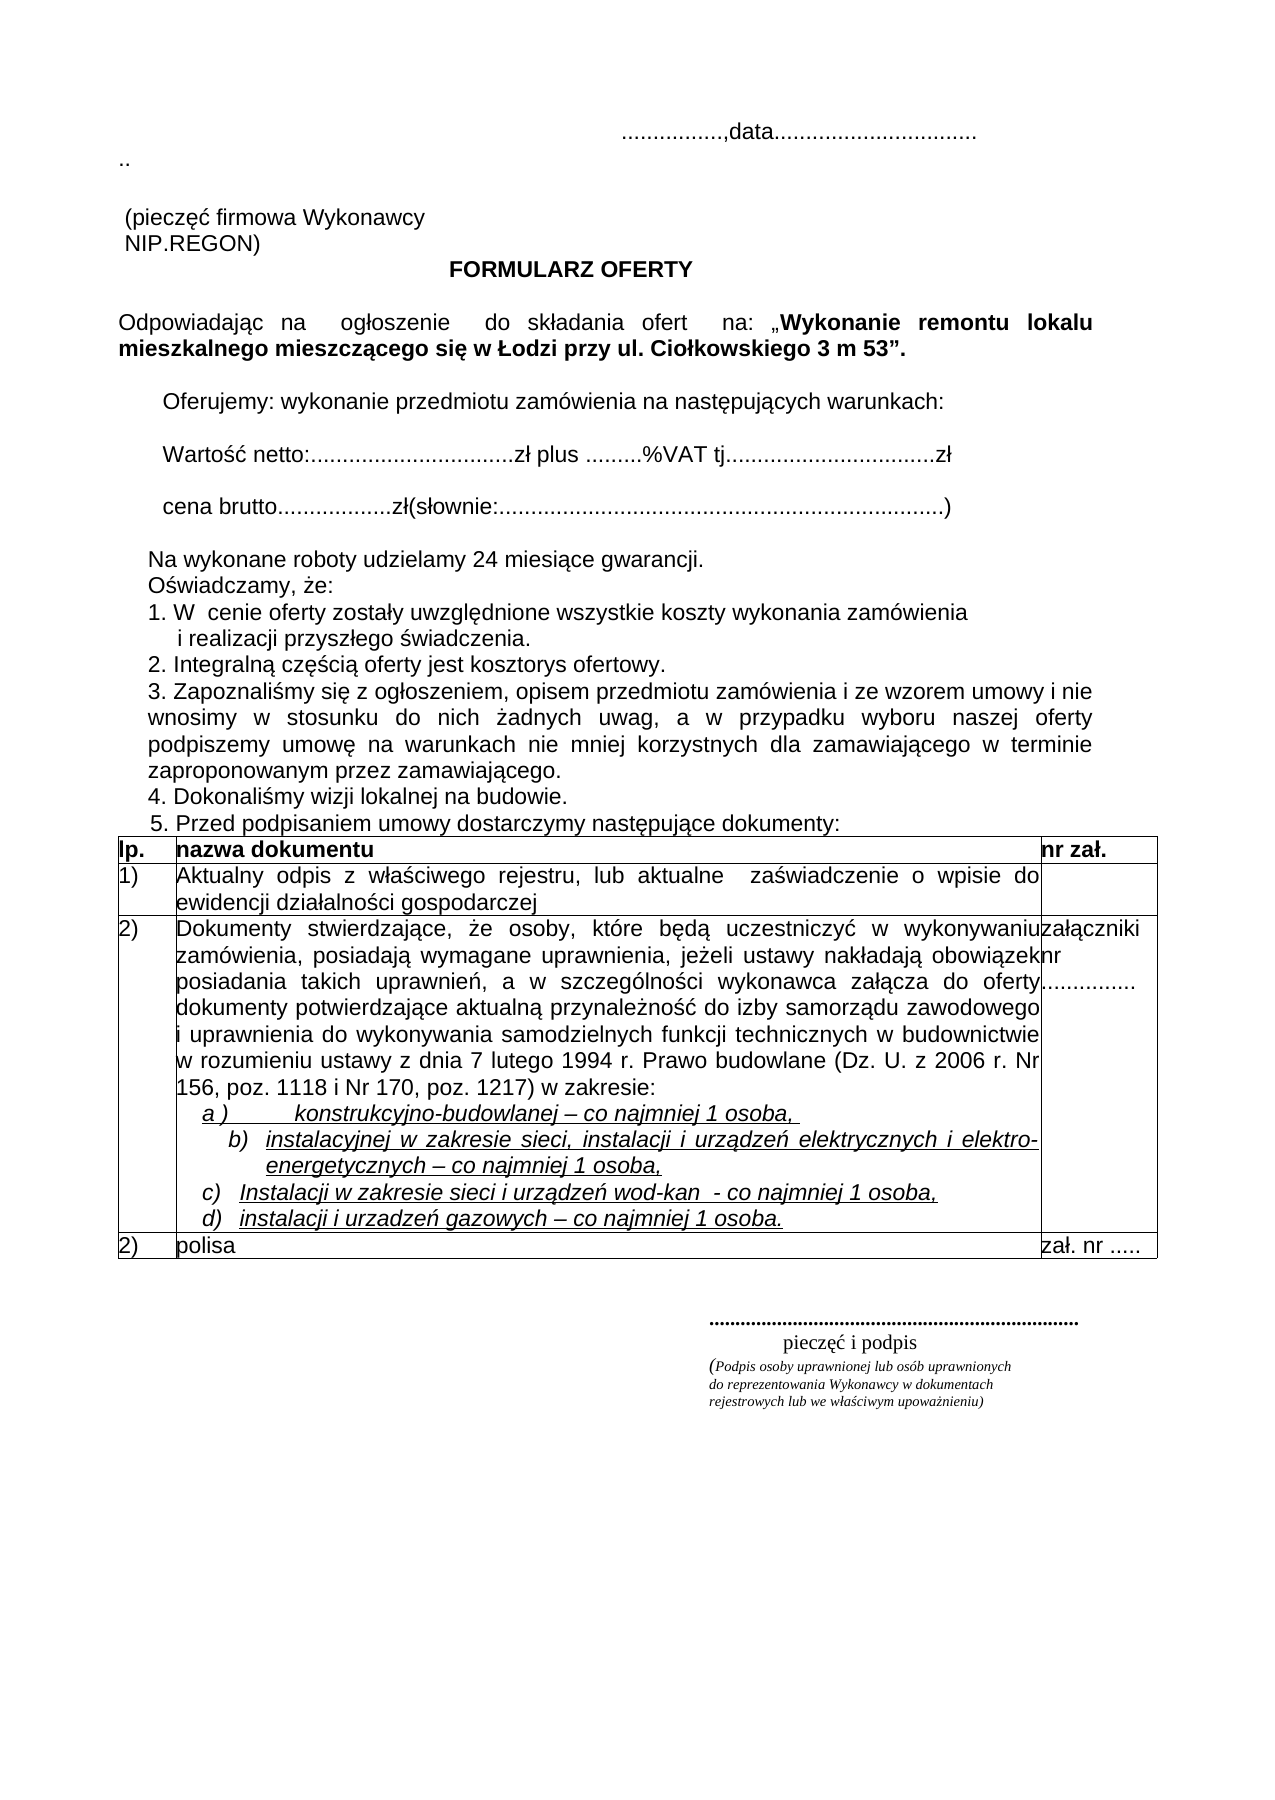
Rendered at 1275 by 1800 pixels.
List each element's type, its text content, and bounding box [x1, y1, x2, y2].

text (Podpis osoby uprawnionej lub osób uprawnionych [118, 1354, 1157, 1376]
text pieczęć i podpis [118, 1330, 1157, 1354]
table_cell załączniki nr ............... [1042, 916, 1157, 1232]
text rejestrowych lub we właściwym upoważnieniu) [118, 1392, 1157, 1409]
table_cell 2) [119, 916, 176, 1232]
text 3. Zapoznaliśmy się z ogłoszeniem, opisem przedmiotu zamówienia i ze wzorem umowy i nie wnosimy w stosunku do nich żadnych uwag, a w przypadku wyboru naszej oferty podpiszemy umowę na warunkach nie mniej korzystnych dla zamawiającego w terminie zaproponowanym przez zamawiającego. [148, 678, 1093, 783]
text do reprezentowania Wykonawcy w dokumentach [118, 1376, 1157, 1392]
table_cell Dokumenty stwierdzające, że osoby, które będą uczestniczyć w wykonywaniu zamówienia, posiadają wymagane uprawnienia, jeżeli ustawy nakładają obowiązek posiadania takich uprawnień, a w szczególności wykonawca załącza do oferty dokumenty potwierdzające aktualną przynależność do izby samorządu zawodowego i uprawnienia do wykonywania samodzielnych funkcji technicznych w budownictwie w rozumieniu ustawy z dnia 7 lutego 1994 r. Prawo budowlane (Dz. U. z 2006 r. Nr 156, poz. 1118 i Nr 170, poz. 1217) w zakresie: a ) konstrukcyjno-bu­dowlanej – co najmniej 1 osoba, instalacyjnej w zakresie sieci, instalacji i urządzeń elektrycznych i elektro-ener­getycznych – co najmniej 1 osoba, Instalacji w zakresie sieci i urządzeń wod-kan - co najmniej 1 osoba, instalacji i urzadzeń gazowych – co najmniej 1 osoba. [177, 916, 1041, 1232]
text Wartość netto:................................zł plus .........%VAT tj.................................zł [162, 441, 980, 467]
text Oświadczamy, że: [148, 572, 1093, 599]
text 4. Dokonaliśmy wizji lokalnej na budowie. [148, 783, 1093, 809]
table_cell 2) [119, 1233, 176, 1258]
text cena brutto..................zł(słownie:......................................................................) [162, 493, 980, 520]
table_header nr zał. [1042, 837, 1157, 862]
subtitle ................,data.................................. [118, 118, 980, 171]
text Odpowiadając na ogłoszenie do składania ofert na: „Wykonanie remontu lokalu mieszkalnego mieszczącego się w Łodzi przy ul. Ciołkowskiego 3 m 53”. [118, 309, 1093, 362]
table_cell 1) [119, 864, 176, 915]
text 1. W cenie oferty zostały uwzględnione wszystkie koszty wykonania zamówienia [148, 599, 1093, 625]
text ....................................................................... [118, 1306, 1157, 1330]
text Na wykonane roboty udzielamy 24 miesiące gwarancji. [148, 546, 1093, 572]
text (pieczęć firmowa Wykonawcy [118, 203, 1157, 230]
table_cell polisa [177, 1233, 1041, 1258]
table_header nazwa dokumentu [177, 837, 1041, 862]
table_cell [1042, 864, 1157, 915]
table_cell Aktualny odpis z właściwego rejestru, lub aktualne zaświadczenie o wpisie do ewidencji działalności gospodarczej [177, 864, 1041, 915]
text NIP.REGON) [118, 230, 1157, 256]
text 5. Przed podpisaniem umowy dostarczymy następujące dokumenty: [118, 809, 1157, 836]
table_header lp. [119, 837, 176, 862]
text 2. Integralną częścią oferty jest kosztorys ofertowy. [148, 651, 1093, 678]
table_cell zał. nr ..... [1042, 1233, 1157, 1258]
text FORMULARZ OFERTY [162, 256, 980, 282]
text Oferujemy: wykonanie przedmiotu zamówienia na następujących warunkach: [162, 388, 980, 414]
text i realizacji przyszłego świadczenia. [177, 625, 1093, 651]
